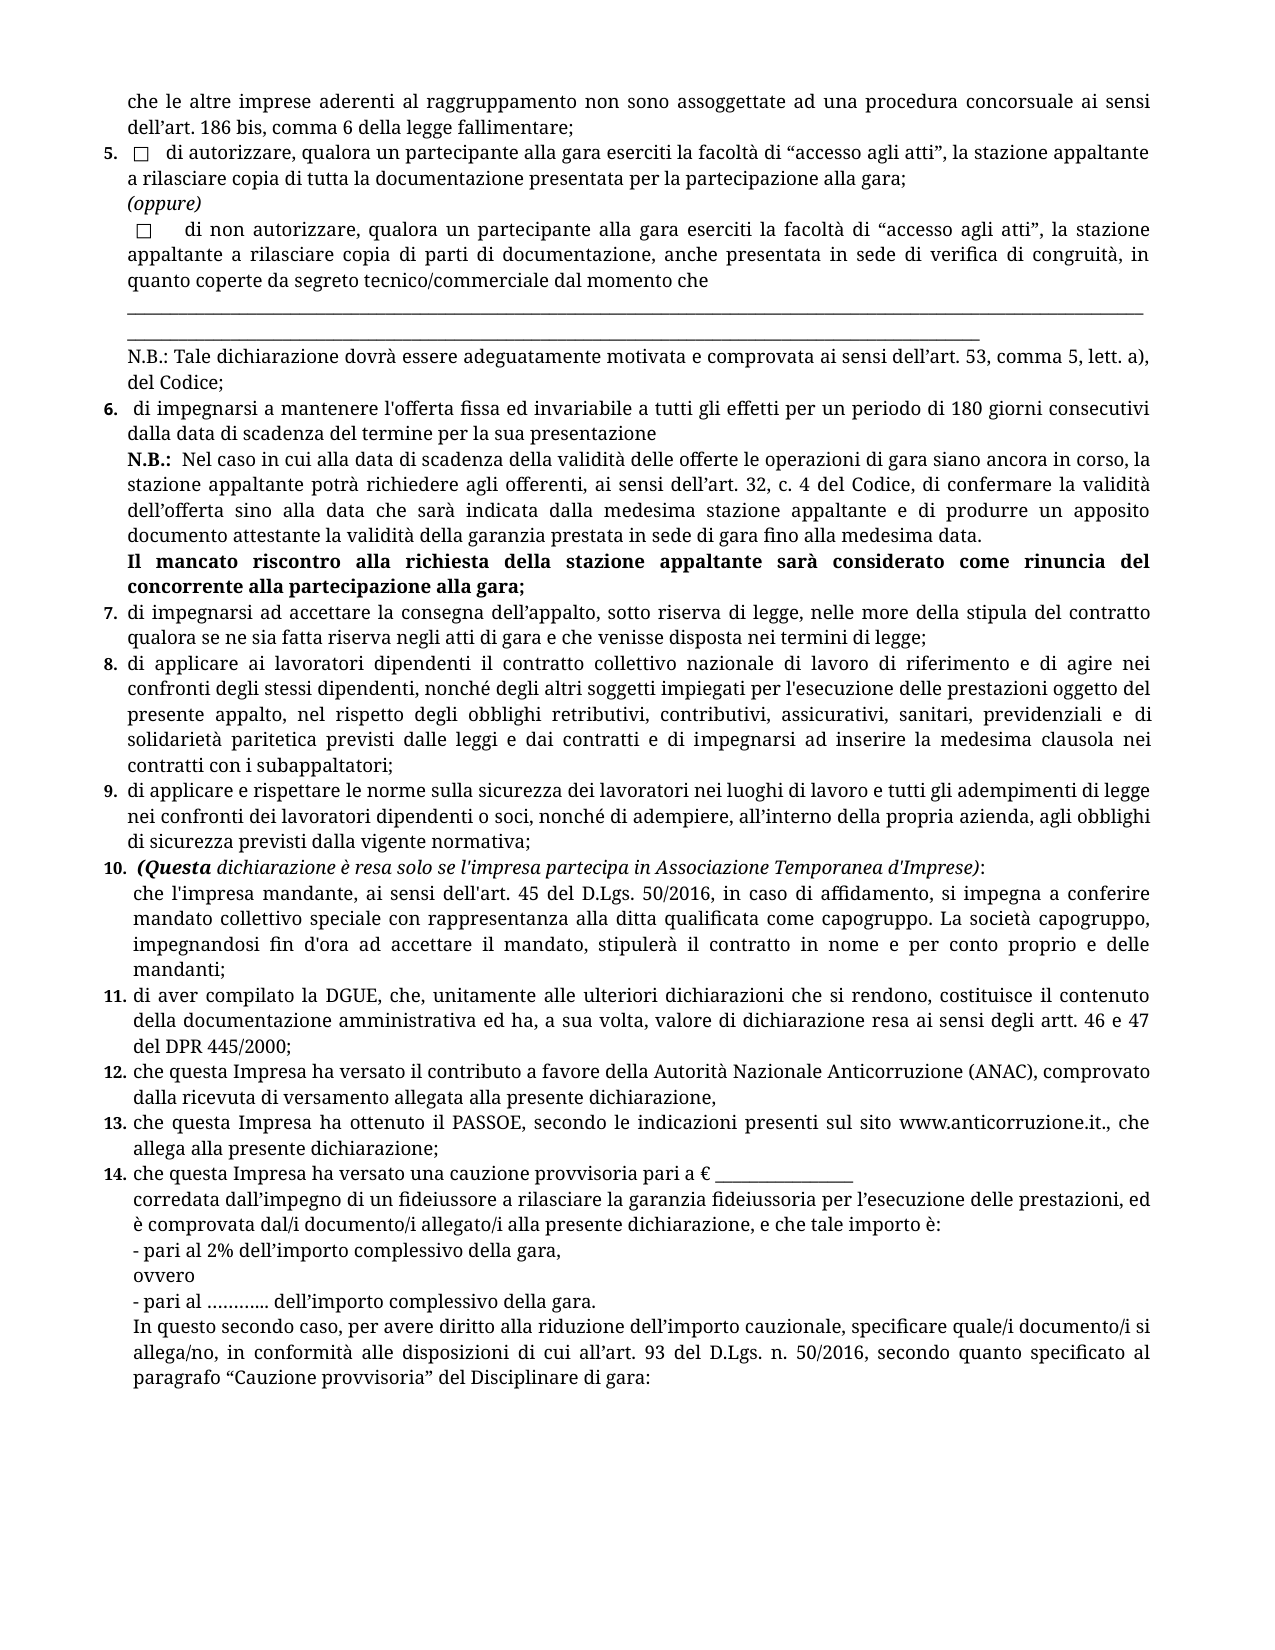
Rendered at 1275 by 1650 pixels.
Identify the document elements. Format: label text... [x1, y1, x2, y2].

list ovvero [133, 1263, 1152, 1288]
list - pari al ………... dell’importo complessivo della gara. [133, 1288, 1152, 1314]
list In questo secondo caso, per avere diritto alla riduzione dell’importo cauzionale, specificare quale/i documento/i si allega/no, in conformità alle disposizioni di cui all’art. 93 del D.Lgs. n. 50/2016, secondo quanto specificato al paragrafo “Cauzione provvisoria” del Disciplinare di gara: [133, 1314, 1152, 1390]
list - pari al 2% dell’importo complessivo della gara, [133, 1237, 1152, 1263]
list □ di autorizzare, qualora un partecipante alla gara eserciti la facoltà di “accesso agli atti”, la stazione appaltante a rilasciare copia di tutta la documentazione presentata per la partecipazione alla gara; [103, 140, 1152, 191]
list di applicare ai lavoratori dipendenti il contratto collettivo nazionale di lavoro di riferimento e di agire nei confronti degli stessi dipendenti, nonché degli altri soggetti impiegati per l'esecuzione delle prestazioni oggetto del presente appalto, nel rispetto degli obblighi retributivi, contributivi, assicurativi, sanitari, previdenziali e di solidarietà paritetica previsti dalle leggi e dai contratti e di impegnarsi ad inserire la medesima clausola nei contratti con i subappaltatori; [103, 650, 1152, 778]
list □ di non autorizzare, qualora un partecipante alla gara eserciti la facoltà di “accesso agli atti”, la stazione appaltante a rilasciare copia di parti di documentazione, anche presentata in sede di verifica di congruità, in quanto coperte da segreto tecnico/commerciale dal momento che [103, 216, 1152, 293]
list corredata dall’impegno di un fideiussore a rilasciare la garanzia fideiussoria per l’esecuzione delle prestazioni, ed è comprovata dal/i documento/i allegato/i alla presente dichiarazione, e che tale importo è: [133, 1186, 1152, 1237]
list che le altre imprese aderenti al raggruppamento non sono assoggettate ad una procedura concorsuale ai sensi dell’art. 186 bis, comma 6 della legge fallimentare; [103, 89, 1152, 140]
list _________________________________________________________________________________________________________________________________________________________________________________________________________________________ [103, 293, 1152, 344]
list di impegnarsi ad accettare la consegna dell’appalto, sotto riserva di legge, nelle more della stipula del contratto qualora se ne sia fatta riserva negli atti di gara e che venisse disposta nei termini di legge; [103, 599, 1152, 650]
list che questa Impresa ha versato una cauzione provvisoria pari a € ________________ [103, 1161, 1152, 1186]
list N.B.: Nel caso in cui alla data di scadenza della validità delle offerte le operazioni di gara siano ancora in corso, la stazione appaltante potrà richiedere agli offerenti, ai sensi dell’art. 32, c. 4 del Codice, di confermare la validità dell’offerta sino alla data che sarà indicata dalla medesima stazione appaltante e di produrre un apposito documento attestante la validità della garanzia prestata in sede di gara fino alla medesima data. [103, 446, 1152, 548]
list (Questa dichiarazione è resa solo se l'impresa partecipa in Associazione Temporanea d'Imprese): [103, 854, 1152, 880]
list che questa Impresa ha ottenuto il PASSOE, secondo le indicazioni presenti sul sito www.anticorruzione.it., che allega alla presente dichiarazione; [103, 1109, 1152, 1161]
list di applicare e rispettare le norme sulla sicurezza dei lavoratori nei luoghi di lavoro e tutti gli adempimenti di legge nei confronti dei lavoratori dipendenti o soci, nonché di adempiere, all’interno della propria azienda, agli obblighi di sicurezza previsti dalla vigente normativa; [103, 778, 1152, 854]
list di aver compilato la DGUE, che, unitamente alle ulteriori dichiarazioni che si rendono, costituisce il contenuto della documentazione amministrativa ed ha, a sua volta, valore di dichiarazione resa ai sensi degli artt. 46 e 47 del DPR 445/2000; [103, 982, 1152, 1058]
list N.B.: Tale dichiarazione dovrà essere adeguatamente motivata e comprovata ai sensi dell’art. 53, comma 5, lett. a), del Codice; [103, 344, 1152, 395]
list che questa Impresa ha versato il contributo a favore della Autorità Nazionale Anticorruzione (ANAC), comprovato dalla ricevuta di versamento allegata alla presente dichiarazione, [103, 1058, 1152, 1109]
list (oppure) [103, 191, 1152, 216]
list Il mancato riscontro alla richiesta della stazione appaltante sarà considerato come rinuncia del concorrente alla partecipazione alla gara; [103, 548, 1152, 599]
list che l'impresa mandante, ai sensi dell'art. 45 del D.Lgs. 50/2016, in caso di affidamento, si impegna a conferire mandato collettivo speciale con rappresentanza alla ditta qualificata come capogruppo. La società capogruppo, impegnandosi fin d'ora ad accettare il mandato, stipulerà il contratto in nome e per conto proprio e delle mandanti; [133, 880, 1152, 982]
list di impegnarsi a mantenere l'offerta fissa ed invariabile a tutti gli effetti per un periodo di 180 giorni consecutivi dalla data di scadenza del termine per la sua presentazione [103, 395, 1152, 446]
